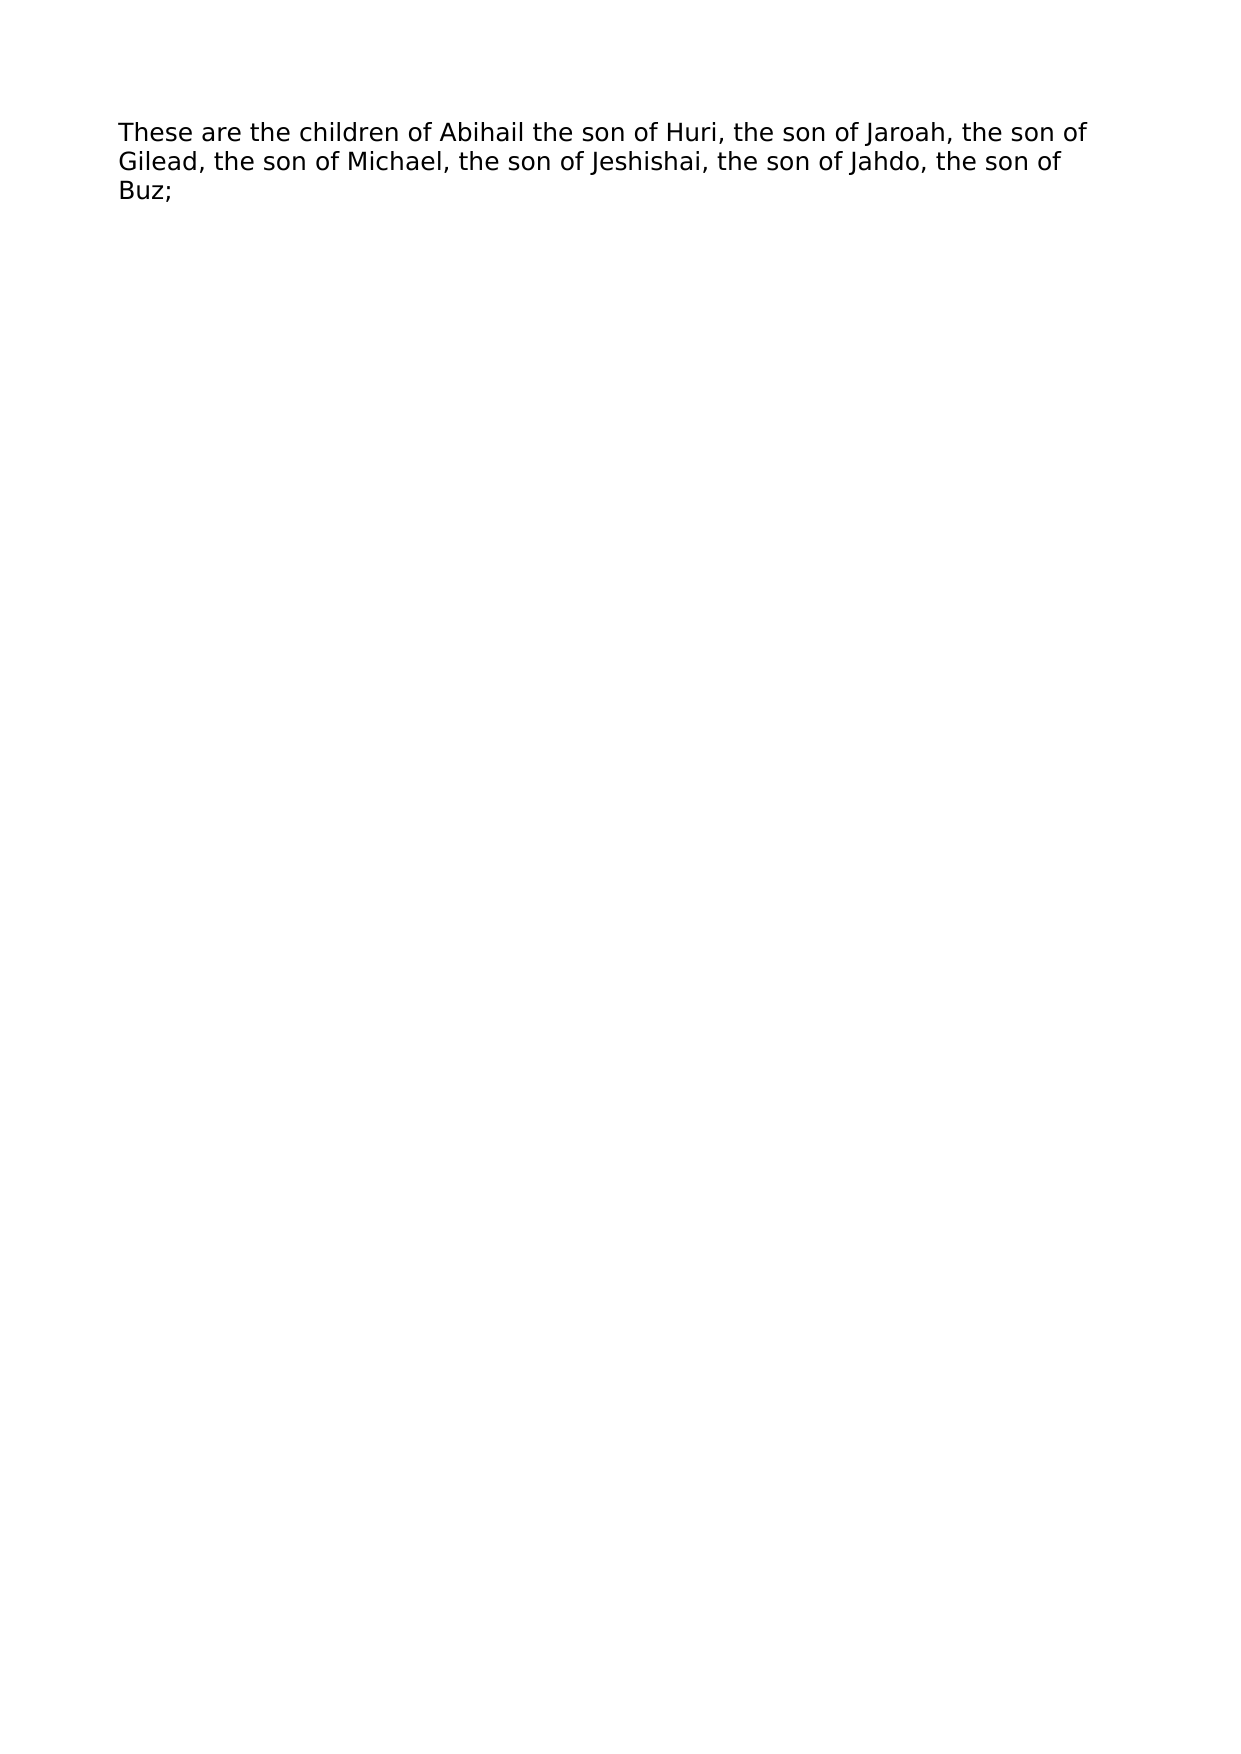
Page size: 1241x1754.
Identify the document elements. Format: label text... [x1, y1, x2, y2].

text These are the children of Abihail the son of Huri, the son of Jaroah, the son of Gilead, the son of Michael, the son of Jeshishai, the son of Jahdo, the son of Buz; [118, 118, 1122, 206]
